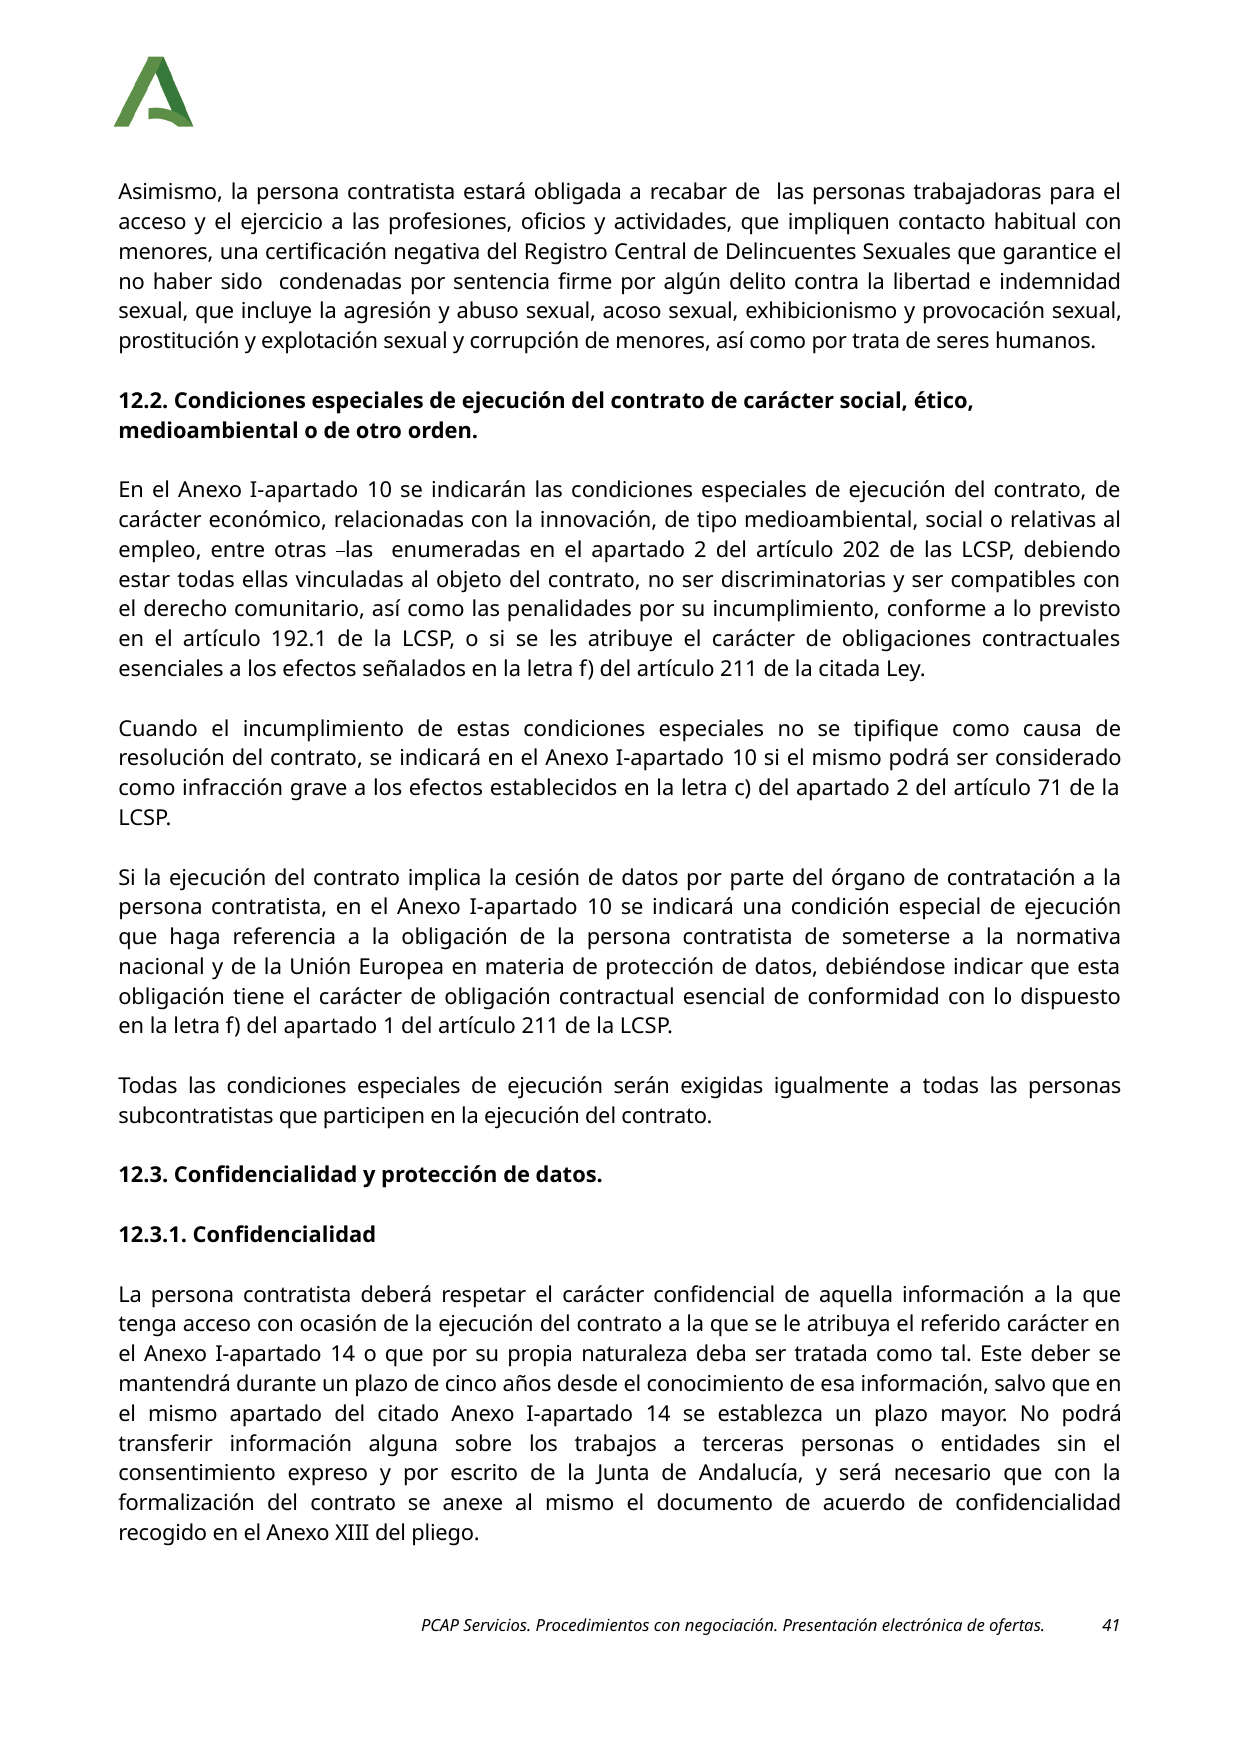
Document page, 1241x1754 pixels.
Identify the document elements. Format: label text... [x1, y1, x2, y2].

text Asimismo, la persona contratista estará obligada a recabar de las personas trabajadoras para el acceso y el ejercicio a las profesiones, oficios y actividades, que impliquen contacto habitual con menores, una certificación negativa del Registro Central de Delincuentes Sexuales que garantice el no haber sido condenadas por sentencia firme por algún delito contra la libertad e indemnidad sexual, que incluye la agresión y abuso sexual, acoso sexual, exhibicionismo y provocación sexual, prostitución y explotación sexual y corrupción de menores, así como por trata de seres humanos. [118, 176, 1122, 355]
subtitle 12.3. Confidencialidad y protección de datos. [118, 1159, 1122, 1189]
text Si la ejecución del contrato implica la cesión de datos por parte del órgano de contratación a la persona contratista, en el Anexo I-apartado 10 se indicará una condición especial de ejecución que haga referencia a la obligación de la persona contratista de someterse a la normativa nacional y de la Unión Europea en materia de protección de datos, debiéndose indicar que esta obligación tiene el carácter de obligación contractual esencial de conformidad con lo dispuesto en la letra f) del apartado 1 del artículo 211 de la LCSP. [118, 862, 1122, 1040]
text Todas las condiciones especiales de ejecución serán exigidas igualmente a todas las personas subcontratistas que participen en la ejecución del contrato. [118, 1070, 1122, 1130]
text Cuando el incumplimiento de estas condiciones especiales no se tipifique como causa de resolución del contrato, se indicará en el Anexo I-apartado 10 si el mismo podrá ser considerado como infracción grave a los efectos establecidos en la letra c) del apartado 2 del artículo 71 de la LCSP. [118, 713, 1122, 832]
picture [109, 52, 198, 131]
text En el Anexo I-apartado 10 se indicarán las condiciones especiales de ejecución del contrato, de carácter económico, relacionadas con la innovación, de tipo medioambiental, social o relativas al empleo, entre otras las enumeradas en el apartado 2 del artículo 202 de las LCSP, debiendo estar todas ellas vinculadas al objeto del contrato, no ser discriminatorias y ser compatibles con el derecho comunitario, así como las penalidades por su incumplimiento, conforme a lo previsto en el artículo 192.1 de la LCSP, o si se les atribuye el carácter de obligaciones contractuales esenciales a los efectos señalados en la letra f) del artículo 211 de la citada Ley. [118, 474, 1122, 683]
text La persona contratista deberá respetar el carácter confidencial de aquella información a la que tenga acceso con ocasión de la ejecución del contrato a la que se le atribuya el referido carácter en el Anexo I-apartado 14 o que por su propia naturaleza deba ser tratada como tal. Este deber se mantendrá durante un plazo de cinco años desde el conocimiento de esa información, salvo que en el mismo apartado del citado Anexo I-apartado 14 se establezca un plazo mayor. No podrá transferir información alguna sobre los trabajos a terceras personas o entidades sin el consentimiento expreso y por escrito de la Junta de Andalucía, y será necesario que con la formalización del contrato se anexe al mismo el documento de acuerdo de confidencialidad recogido en el Anexo XIII del pliego. [118, 1279, 1122, 1547]
subtitle 12.3.1. Confidencialidad [118, 1219, 1122, 1249]
subtitle 12.2. Condiciones especiales de ejecución del contrato de carácter social, ético, medioambiental o de otro orden. [118, 385, 1122, 444]
